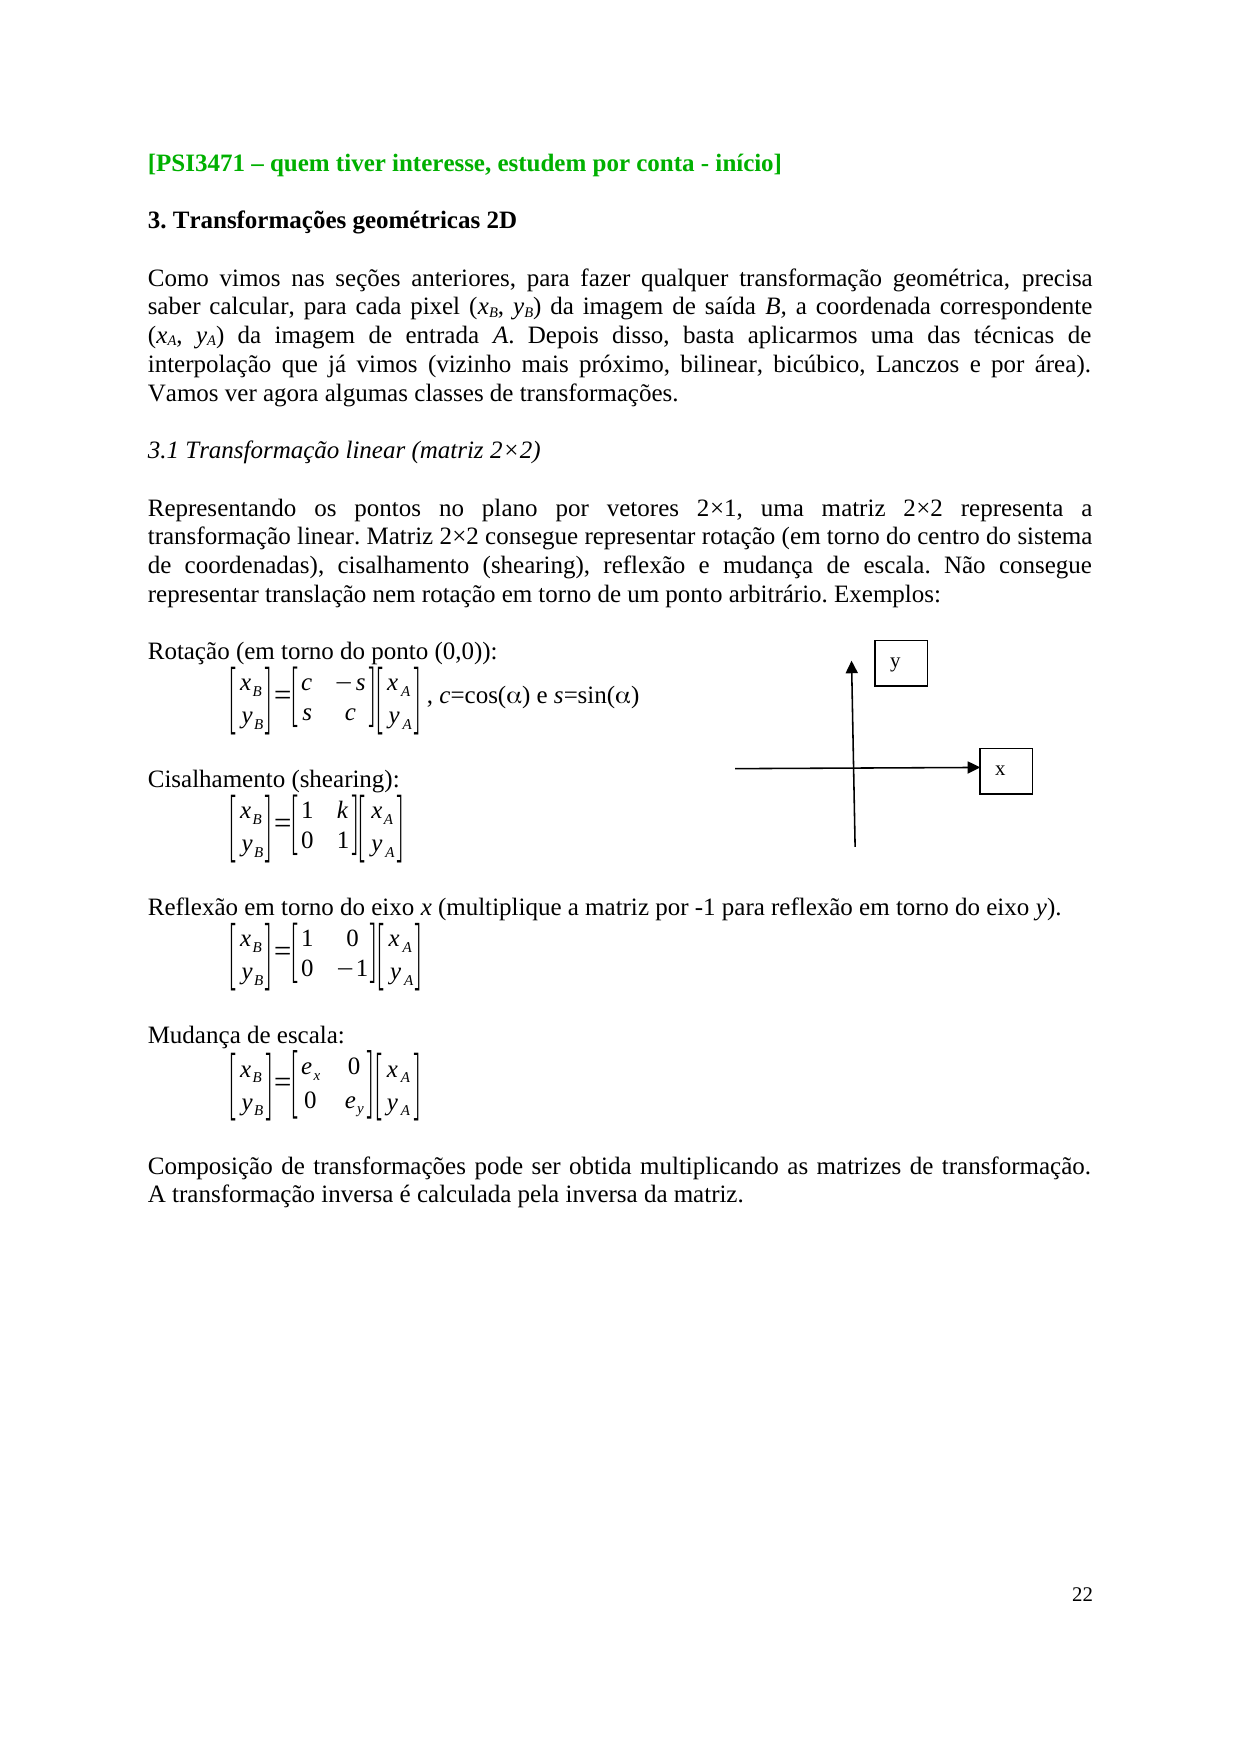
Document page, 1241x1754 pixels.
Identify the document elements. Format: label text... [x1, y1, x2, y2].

text [1033, 764, 1092, 793]
text 3. Transformações geométricas 2D [148, 205, 1092, 234]
text , c=cos() e s=sin() [223, 665, 852, 736]
text [853, 665, 1092, 736]
text Como vimos nas seções anteriores, para fazer qualquer transformação geométrica, precisa saber calcular, para cada pixel (xB, yB) da imagem de saída B, a coordenada correspondente (xA, yA) da imagem de entrada A. Depois disso, basta aplicarmos uma das técnicas de interpolação que já vimos (vizinho mais próximo, bilinear, bicúbico, Lanczos e por área). Vamos ver agora algumas classes de transformações. [148, 263, 1092, 406]
text Reflexão em torno do eixo x (multiplique a matriz por -1 para reflexão em torno do eixo y). [148, 892, 1092, 921]
text Composição de transformações pode ser obtida multiplicando as matrizes de transformação. A transformação inversa é calculada pela inversa da matriz. [148, 1151, 1092, 1208]
text [855, 769, 979, 793]
text [PSI3471 – quem tiver interesse, estudem por conta - início] [148, 148, 1092, 176]
text Cisalhamento (shearing): [148, 764, 853, 793]
text 3.1 Transformação linear (matriz 2×2) [148, 435, 1092, 464]
text Representando os pontos no plano por vetores 2×1, uma matriz 2×2 representa a transformação linear. Matriz 2×2 consegue representar rotação (em torno do centro do sistema de coordenadas), cisalhamento (shearing), reflexão e mudança de escala. Não consegue representar translação nem rotação em torno de um ponto arbitrário. Exemplos: [148, 493, 1092, 608]
text Rotação (em torno do ponto (0,0)): [148, 636, 1092, 665]
text Mudança de escala: [148, 1021, 1092, 1049]
